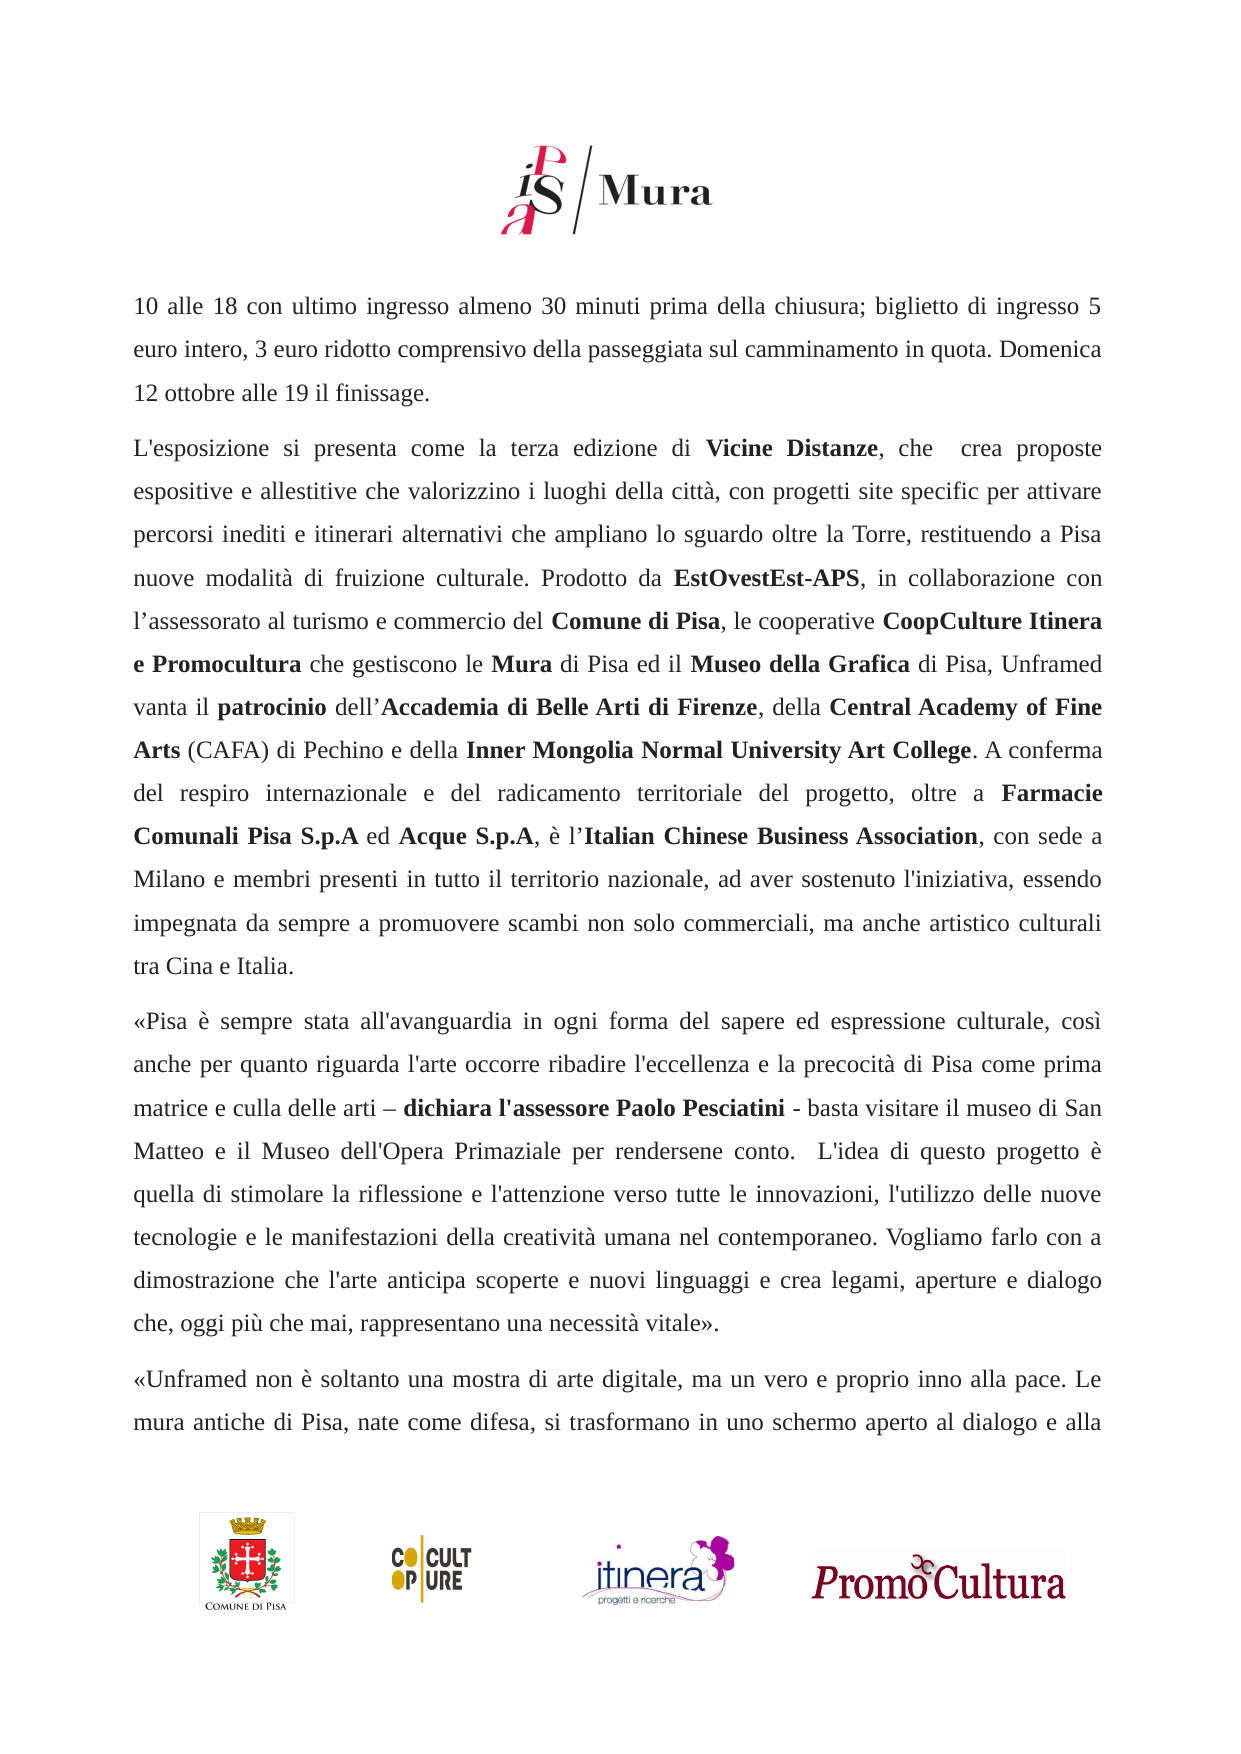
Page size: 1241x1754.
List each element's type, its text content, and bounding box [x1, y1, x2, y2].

picture [582, 1536, 735, 1605]
picture [811, 1550, 1066, 1599]
text 10 alle 18 con ultimo ingresso almeno 30 minuti prima della chiusura; biglietto di ingresso 5 euro intero, 3 euro ridotto comprensivo della passeggiata sul camminamento in quota. Domenica 12 ottobre alle 19 il finissage. [133, 291, 1103, 406]
text «Pisa è sempre stata all'avanguardia in ogni forma del sapere ed espressione culturale, così anche per quanto riguarda l'arte occorre ribadire l'eccellenza e la precocità di Pisa come prima matrice e culla delle arti – dichiara l'assessore Paolo Pesciatini - basta visitare il museo di San Matteo e il Museo dell'Opera Primaziale per rendersene conto. L'idea di questo progetto è quella di stimolare la riflessione e l'attenzione verso tutte le innovazioni, l'utilizzo delle nuove tecnologie e le manifestazioni della creatività umana nel contemporaneo. Vogliamo farlo con a dimostrazione che l'arte anticipa scoperte e nuovi linguaggi e crea legami, aperture e dialogo che, oggi più che mai, rappresentano una necessità vitale». [133, 1006, 1103, 1337]
picture [199, 1512, 297, 1622]
text L'esposizione si presenta come la terza edizione di Vicine Distanze, che crea proposte espositive e allestitive che valorizzino i luoghi della città, con progetti site specific per attivare percorsi inediti e itinerari alternativi che ampliano lo sguardo oltre la Torre, restituendo a Pisa nuove modalità di fruizione culturale. Prodotto da EstOvestEst-APS, in collaborazione con l’assessorato al turismo e commercio del Comune di Pisa, le cooperative CoopCulture Itinera e Promocultura che gestiscono le Mura di Pisa ed il Museo della Grafica di Pisa, Unframed vanta il patrocinio dell’Accademia di Belle Arti di Firenze, della Central Academy of Fine Arts (CAFA) di Pechino e della Inner Mongolia Normal University Art College. A conferma del respiro internazionale e del radicamento territoriale del progetto, oltre a Farmacie Comunali Pisa S.p.A ed Acque S.p.A, è l’Italian Chinese Business Association, con sede a Milano e membri presenti in tutto il territorio nazionale, ad aver sostenuto l'iniziativa, essendo impegnata da sempre a promuovere scambi non solo commerciali, ma anche artistico culturali tra Cina e Italia. [133, 433, 1103, 979]
text «Unframed non è soltanto una mostra di arte digitale, ma un vero e proprio inno alla pace. Le mura antiche di Pisa, nate come difesa, si trasformano in uno schermo aperto al dialogo e alla [133, 1364, 1103, 1436]
